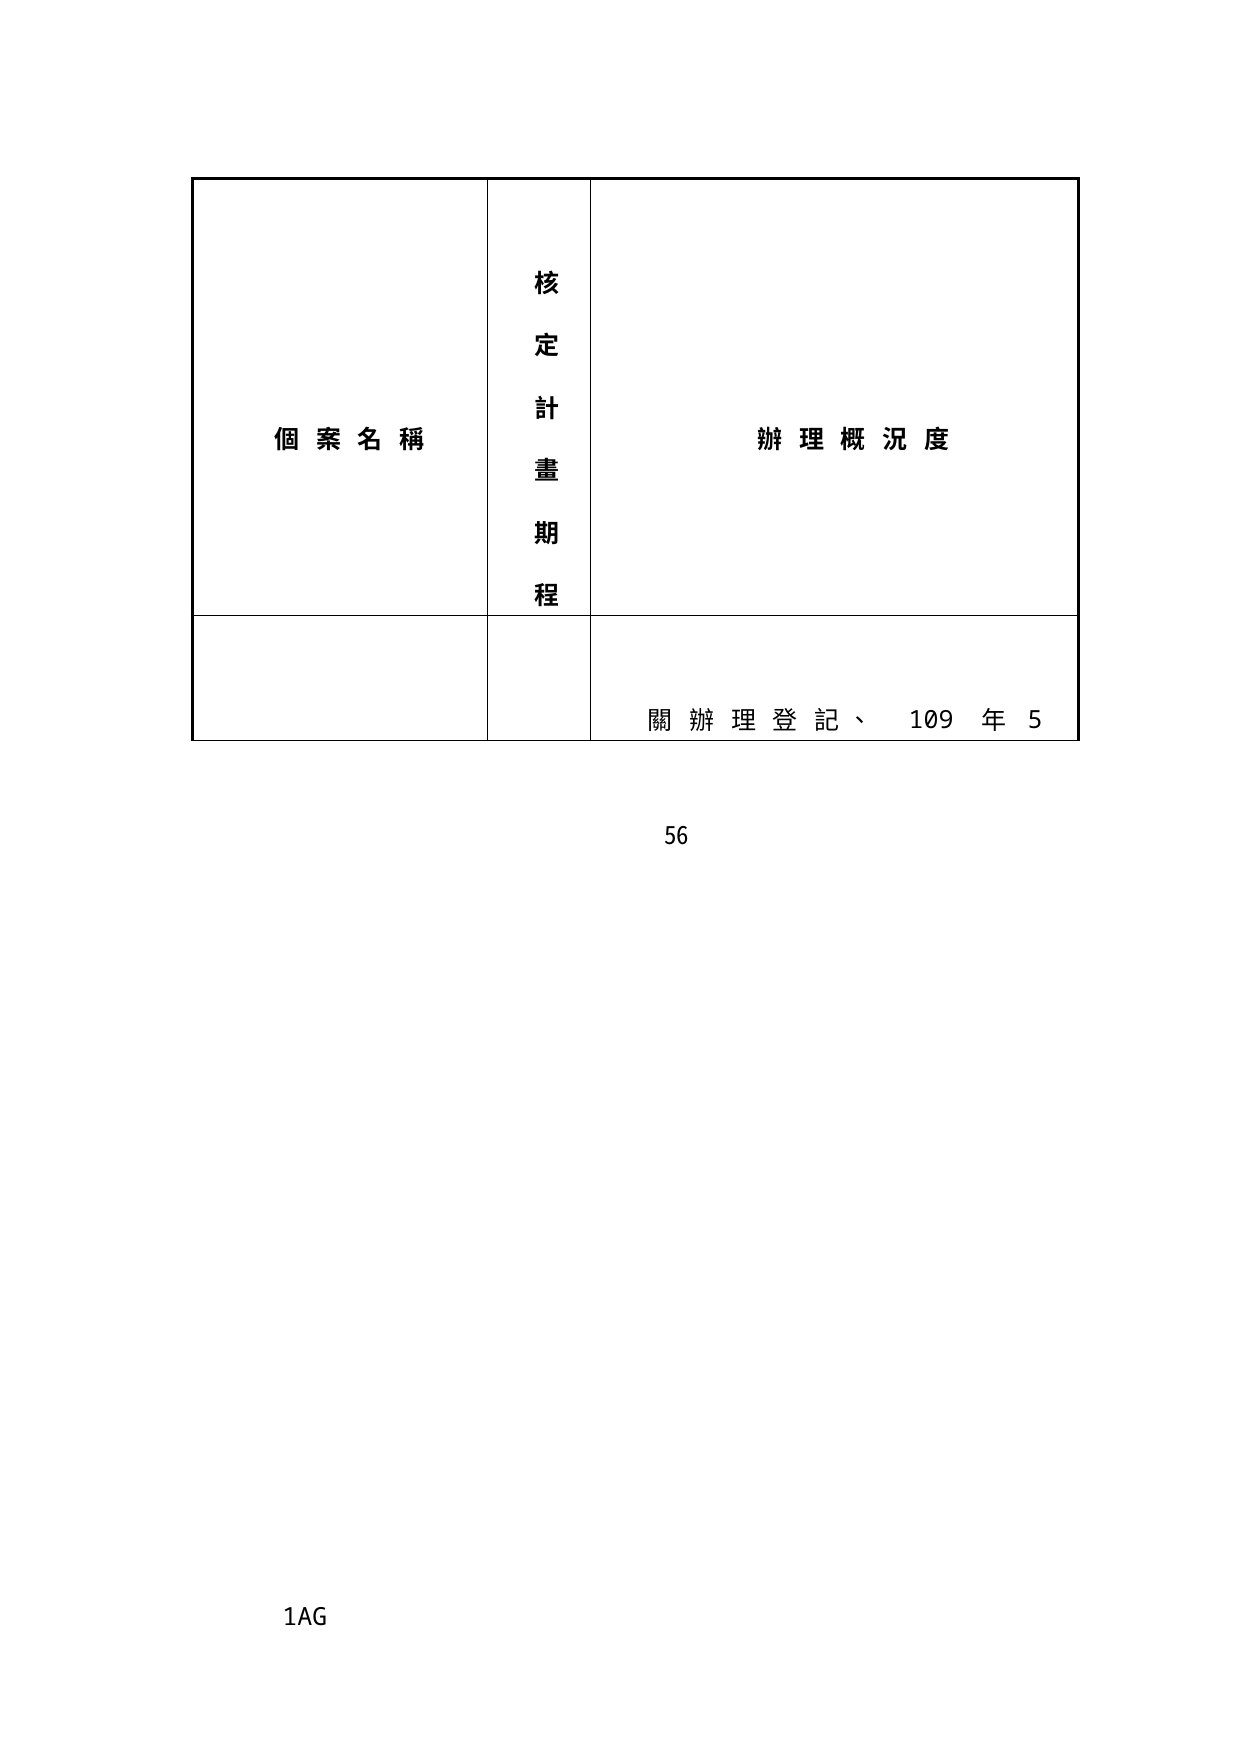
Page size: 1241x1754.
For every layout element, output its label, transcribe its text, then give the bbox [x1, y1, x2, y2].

table_header 辦理概況度 [591, 180, 1077, 615]
table_cell [488, 616, 590, 740]
table_cell [194, 616, 487, 740]
table_cell 關辦理登記、109年5 [591, 616, 1077, 740]
table_header 核定計畫期程 [488, 180, 590, 615]
table_header 個案名稱 [194, 180, 487, 615]
